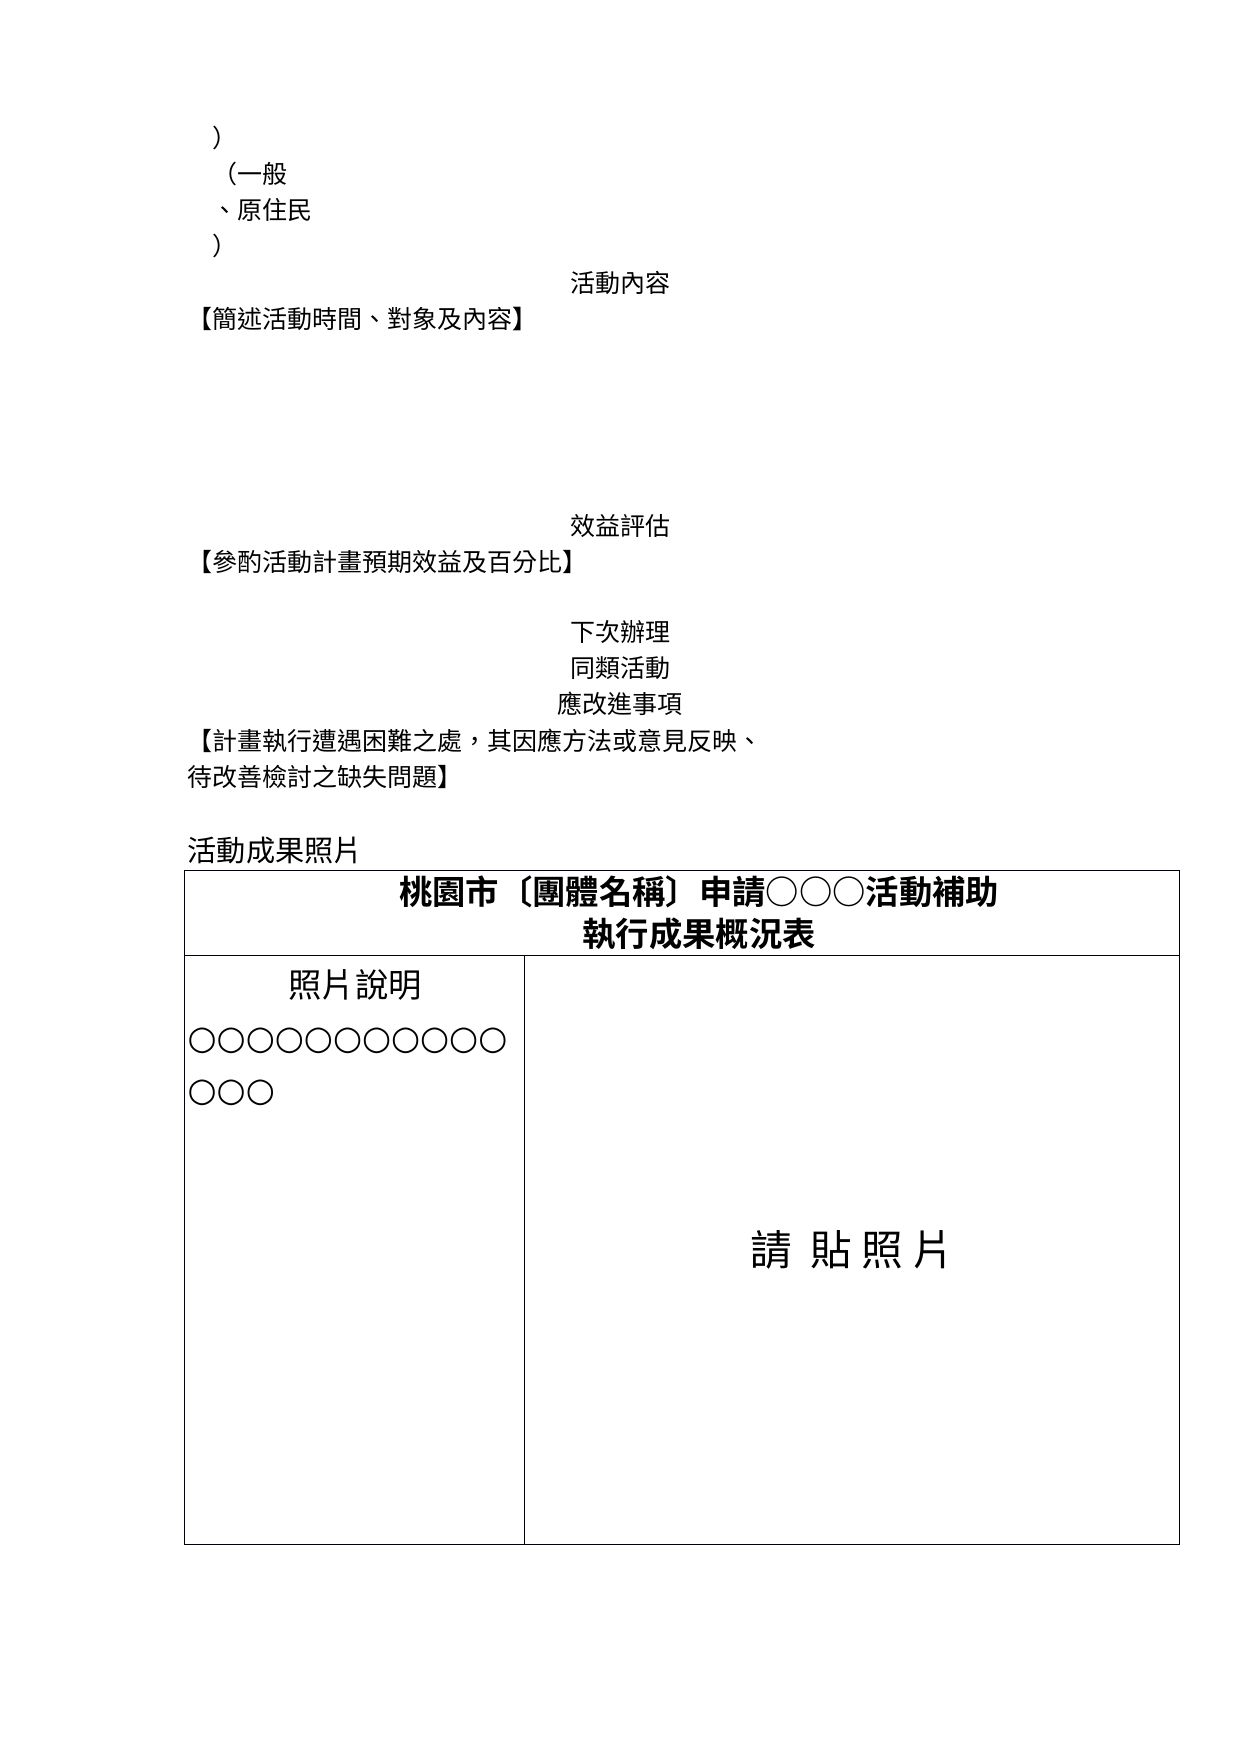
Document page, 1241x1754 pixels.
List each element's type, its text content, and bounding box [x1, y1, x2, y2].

text ） [187, 227, 1053, 263]
text （一般 [187, 154, 1053, 191]
text ） [187, 118, 1053, 154]
text 活動成果照片 [187, 824, 1053, 870]
text 活動內容 [187, 263, 1053, 299]
text 【參酌活動計畫預期效益及百分比】 [187, 542, 1053, 578]
text 【計畫執行遭遇困難之處，其因應方法或意見反映、 [187, 721, 1053, 757]
text 【簡述活動時間、對象及內容】 [187, 299, 1053, 336]
text 應改進事項 [187, 685, 1053, 721]
text 下次辦理 [187, 612, 1053, 649]
table_header 桃園市〔團體名稱〕申請○○○活動補助 執行成果概況表 [185, 871, 1179, 955]
text 效益評估 [187, 506, 1053, 542]
table_cell 照片說明 ○○○○○○○○○○○○○○ [185, 956, 524, 1544]
table_cell 請 貼 照 片 [525, 956, 1179, 1544]
text 待改善檢討之缺失問題】 [187, 757, 1053, 794]
text 、原住民 [187, 191, 1053, 227]
text 同類活動 [187, 649, 1053, 685]
